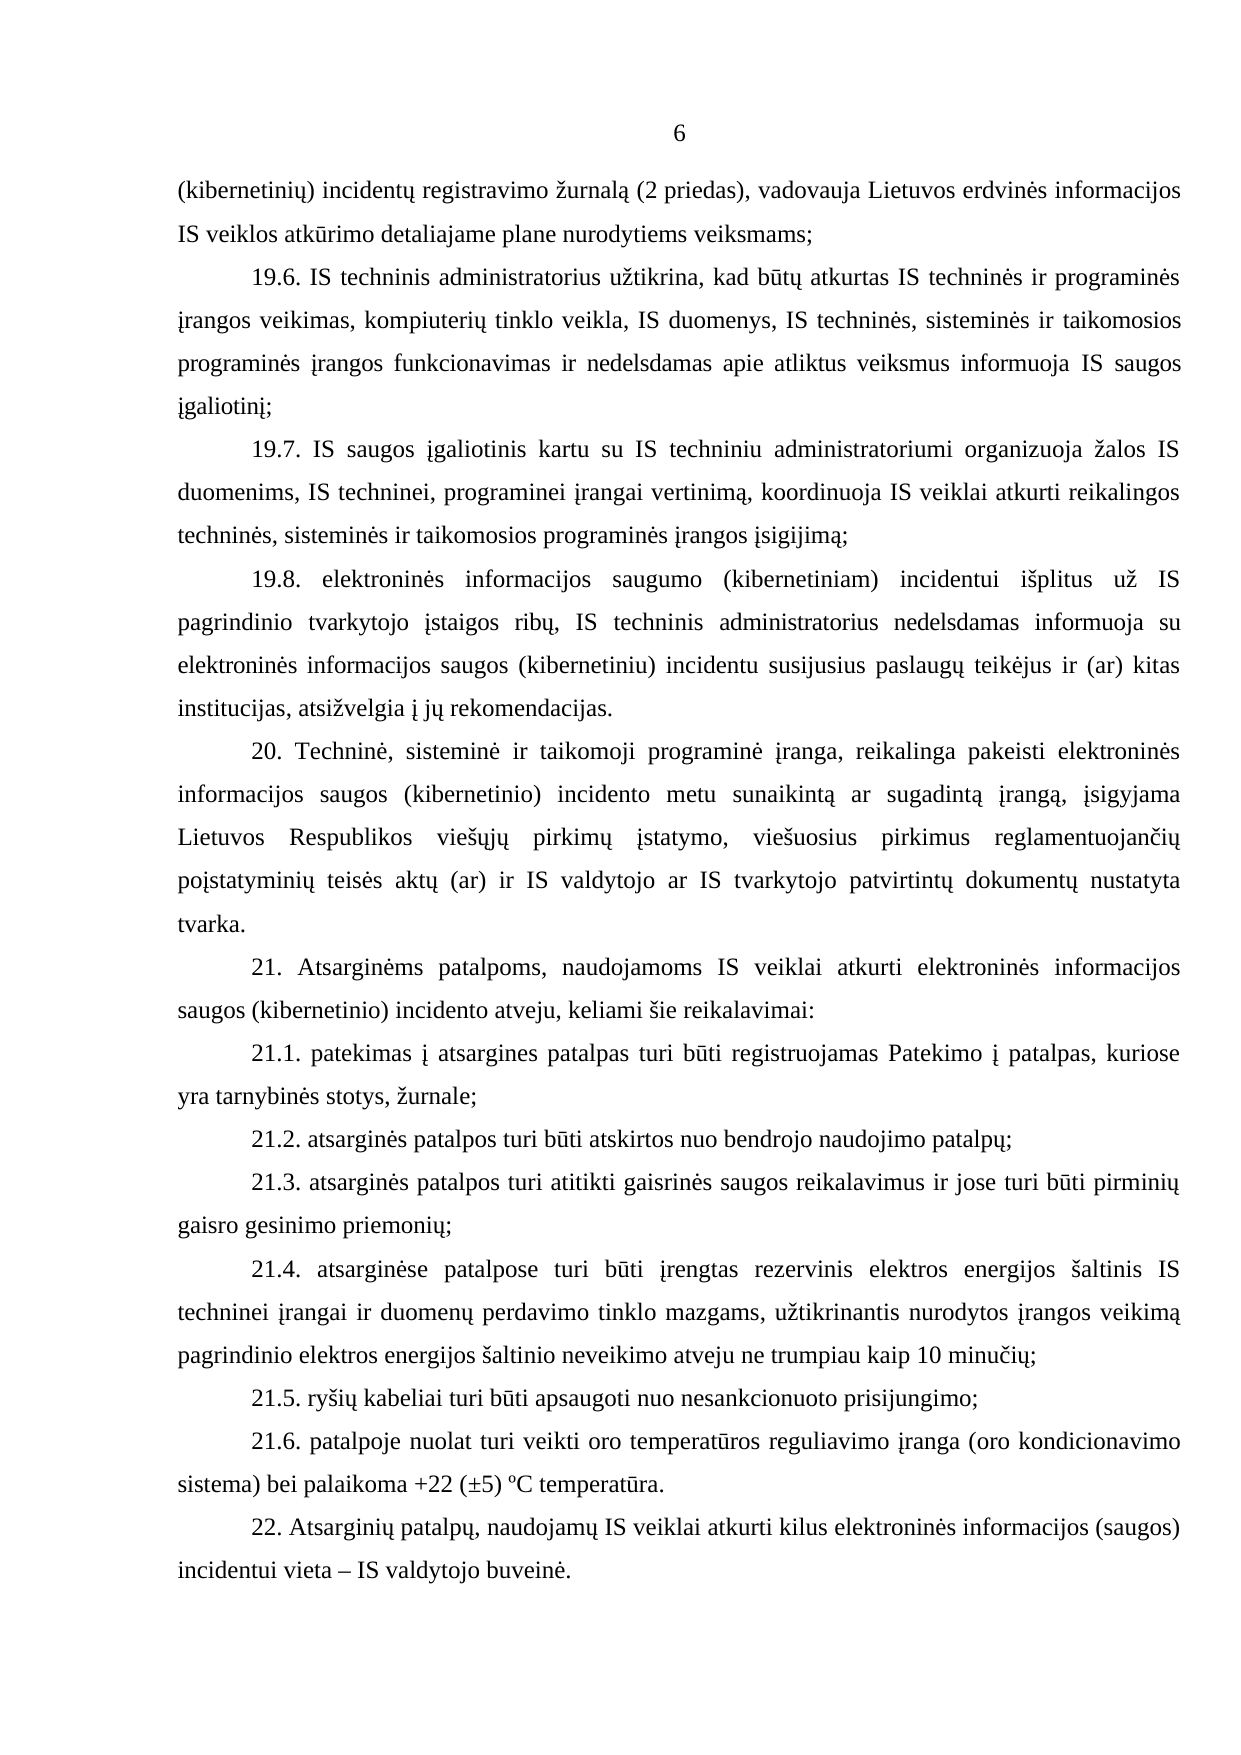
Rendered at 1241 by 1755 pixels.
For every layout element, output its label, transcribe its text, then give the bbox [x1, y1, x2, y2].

text 21. Atsarginėms patalpoms, naudojamoms IS veiklai atkurti elektroninės informacijos saugos (kibernetinio) incidento atveju, keliami šie reikalavimai: [177, 952, 1181, 1024]
text (kibernetinių) incidentų registravimo žurnalą (2 priedas), vadovauja Lietuvos erdvinės informacijos IS veiklos atkūrimo detaliajame plane nurodytiems veiksmams; [177, 176, 1181, 247]
text 21.6. patalpoje nuolat turi veikti oro temperatūros reguliavimo įranga (oro kondicionavimo sistema) bei palaikoma +22 (±5) ºC temperatūra. [177, 1426, 1181, 1498]
text 21.5. ryšių kabeliai turi būti apsaugoti nuo nesankcionuoto prisijungimo; [177, 1383, 1181, 1412]
text 21.2. atsarginės patalpos turi būti atskirtos nuo bendrojo naudojimo patalpų; [177, 1124, 1181, 1153]
text 21.3. atsarginės patalpos turi atitikti gaisrinės saugos reikalavimus ir jose turi būti pirminių gaisro gesinimo priemonių; [177, 1167, 1181, 1239]
text 20. Techninė, sisteminė ir taikomoji programinė įranga, reikalinga pakeisti elektroninės informacijos saugos (kibernetinio) incidento metu sunaikintą ar sugadintą įrangą, įsigyjama Lietuvos Respublikos viešųjų pirkimų įstatymo, viešuosius pirkimus reglamentuojančių poįstatyminių teisės aktų (ar) ir IS valdytojo ar IS tvarkytojo patvirtintų dokumentų nustatyta tvarka. [177, 736, 1181, 937]
text 21.4. atsarginėse patalpose turi būti įrengtas rezervinis elektros energijos šaltinis IS techninei įrangai ir duomenų perdavimo tinklo mazgams, užtikrinantis nurodytos įrangos veikimą pagrindinio elektros energijos šaltinio neveikimo atveju ne trumpiau kaip 10 minučių; [177, 1254, 1181, 1369]
text 21.1. patekimas į atsargines patalpas turi būti registruojamas Patekimo į patalpas, kuriose yra tarnybinės stotys, žurnale; [177, 1038, 1181, 1110]
text 19.8. elektroninės informacijos saugumo (kibernetiniam) incidentui išplitus už IS pagrindinio tvarkytojo įstaigos ribų, IS techninis administratorius nedelsdamas informuoja su elektroninės informacijos saugos (kibernetiniu) incidentu susijusius paslaugų teikėjus ir (ar) kitas institucijas, atsižvelgia į jų rekomendacijas. [177, 564, 1181, 722]
text 22. Atsarginių patalpų, naudojamų IS veiklai atkurti kilus elektroninės informacijos (saugos) incidentui vieta – IS valdytojo buveinė. [177, 1512, 1181, 1584]
text 19.7. IS saugos įgaliotinis kartu su IS techniniu administratoriumi organizuoja žalos IS duomenims, IS techninei, programinei įrangai vertinimą, koordinuoja IS veiklai atkurti reikalingos techninės, sisteminės ir taikomosios programinės įrangos įsigijimą; [177, 434, 1181, 549]
text 19.6. IS techninis administratorius užtikrina, kad būtų atkurtas IS techninės ir programinės įrangos veikimas, kompiuterių tinklo veikla, IS duomenys, IS techninės, sisteminės ir taikomosios programinės įrangos funkcionavimas ir nedelsdamas apie atliktus veiksmus informuoja IS saugos įgaliotinį; [177, 262, 1181, 420]
